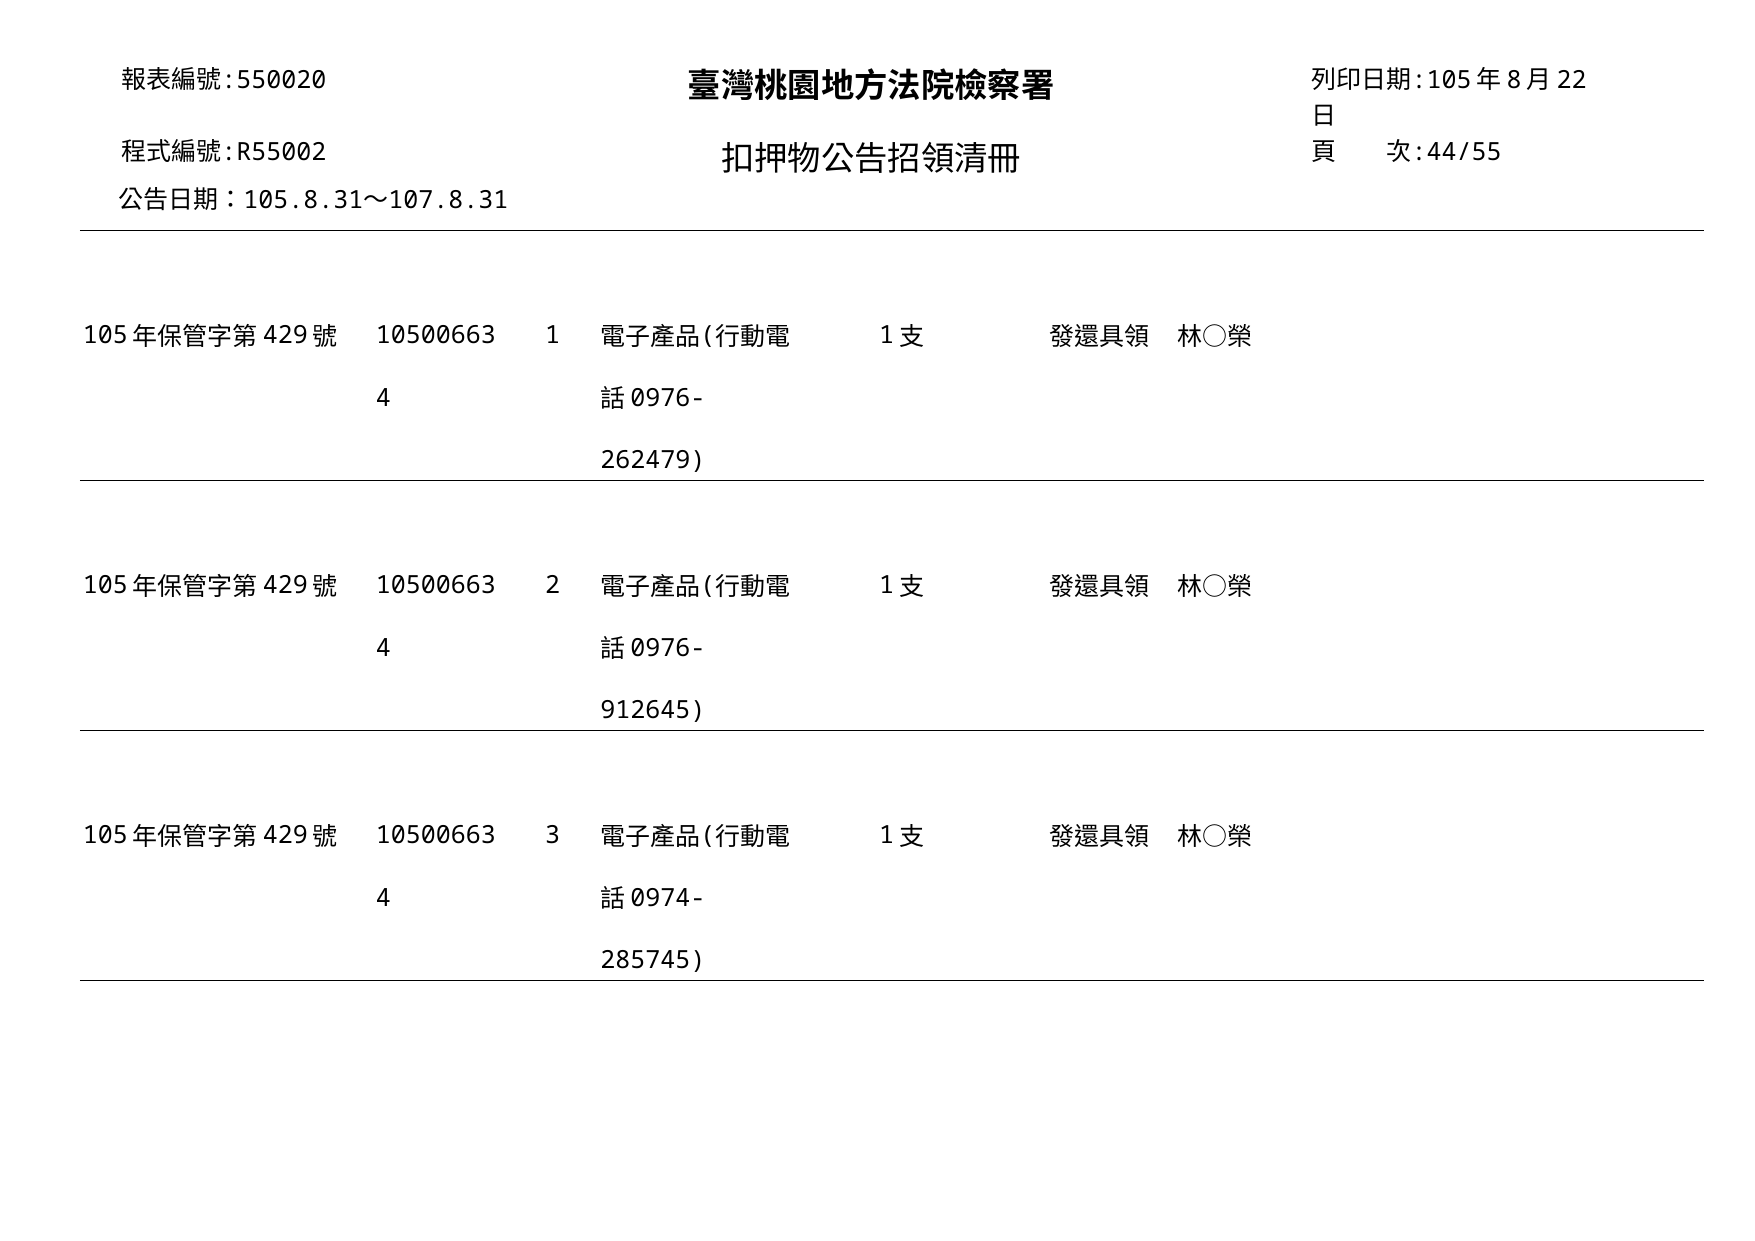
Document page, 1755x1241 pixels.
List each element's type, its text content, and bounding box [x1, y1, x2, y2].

table_cell 105年保管字第429號 [80, 731, 373, 980]
table_cell 電子產品(行動電話0974-285745) [597, 731, 807, 980]
table_cell 105006634 [373, 731, 507, 980]
table_cell 林○榮 [1175, 231, 1317, 480]
table_cell 2 [507, 481, 597, 730]
table_cell 電子產品(行動電話0976-912645) [597, 481, 807, 730]
table_cell [927, 481, 1046, 730]
table_cell 105006634 [373, 231, 507, 480]
table_cell 105年保管字第429號 [80, 481, 373, 730]
table_cell 林○榮 [1175, 481, 1317, 730]
table_cell [1575, 731, 1704, 980]
table_cell 3 [507, 731, 597, 980]
table_cell [1575, 481, 1704, 730]
table_cell 1 [507, 231, 597, 480]
table_cell 電子產品(行動電話0976-262479) [597, 231, 807, 480]
table_cell [927, 231, 1046, 480]
table_cell 1支 [808, 481, 927, 730]
table_cell 發還具領 [1046, 231, 1175, 480]
table_cell [927, 731, 1046, 980]
table_cell [1317, 481, 1575, 730]
table_cell 發還具領 [1046, 731, 1175, 980]
table_cell 1支 [808, 231, 927, 480]
table_cell [1317, 731, 1575, 980]
table_cell 發還具領 [1046, 481, 1175, 730]
table_cell [1317, 231, 1575, 480]
table_cell [1575, 231, 1704, 480]
table_cell 林○榮 [1175, 731, 1317, 980]
table_cell 105006634 [373, 481, 507, 730]
table_cell 1支 [808, 731, 927, 980]
table_cell 105年保管字第429號 [80, 231, 373, 480]
